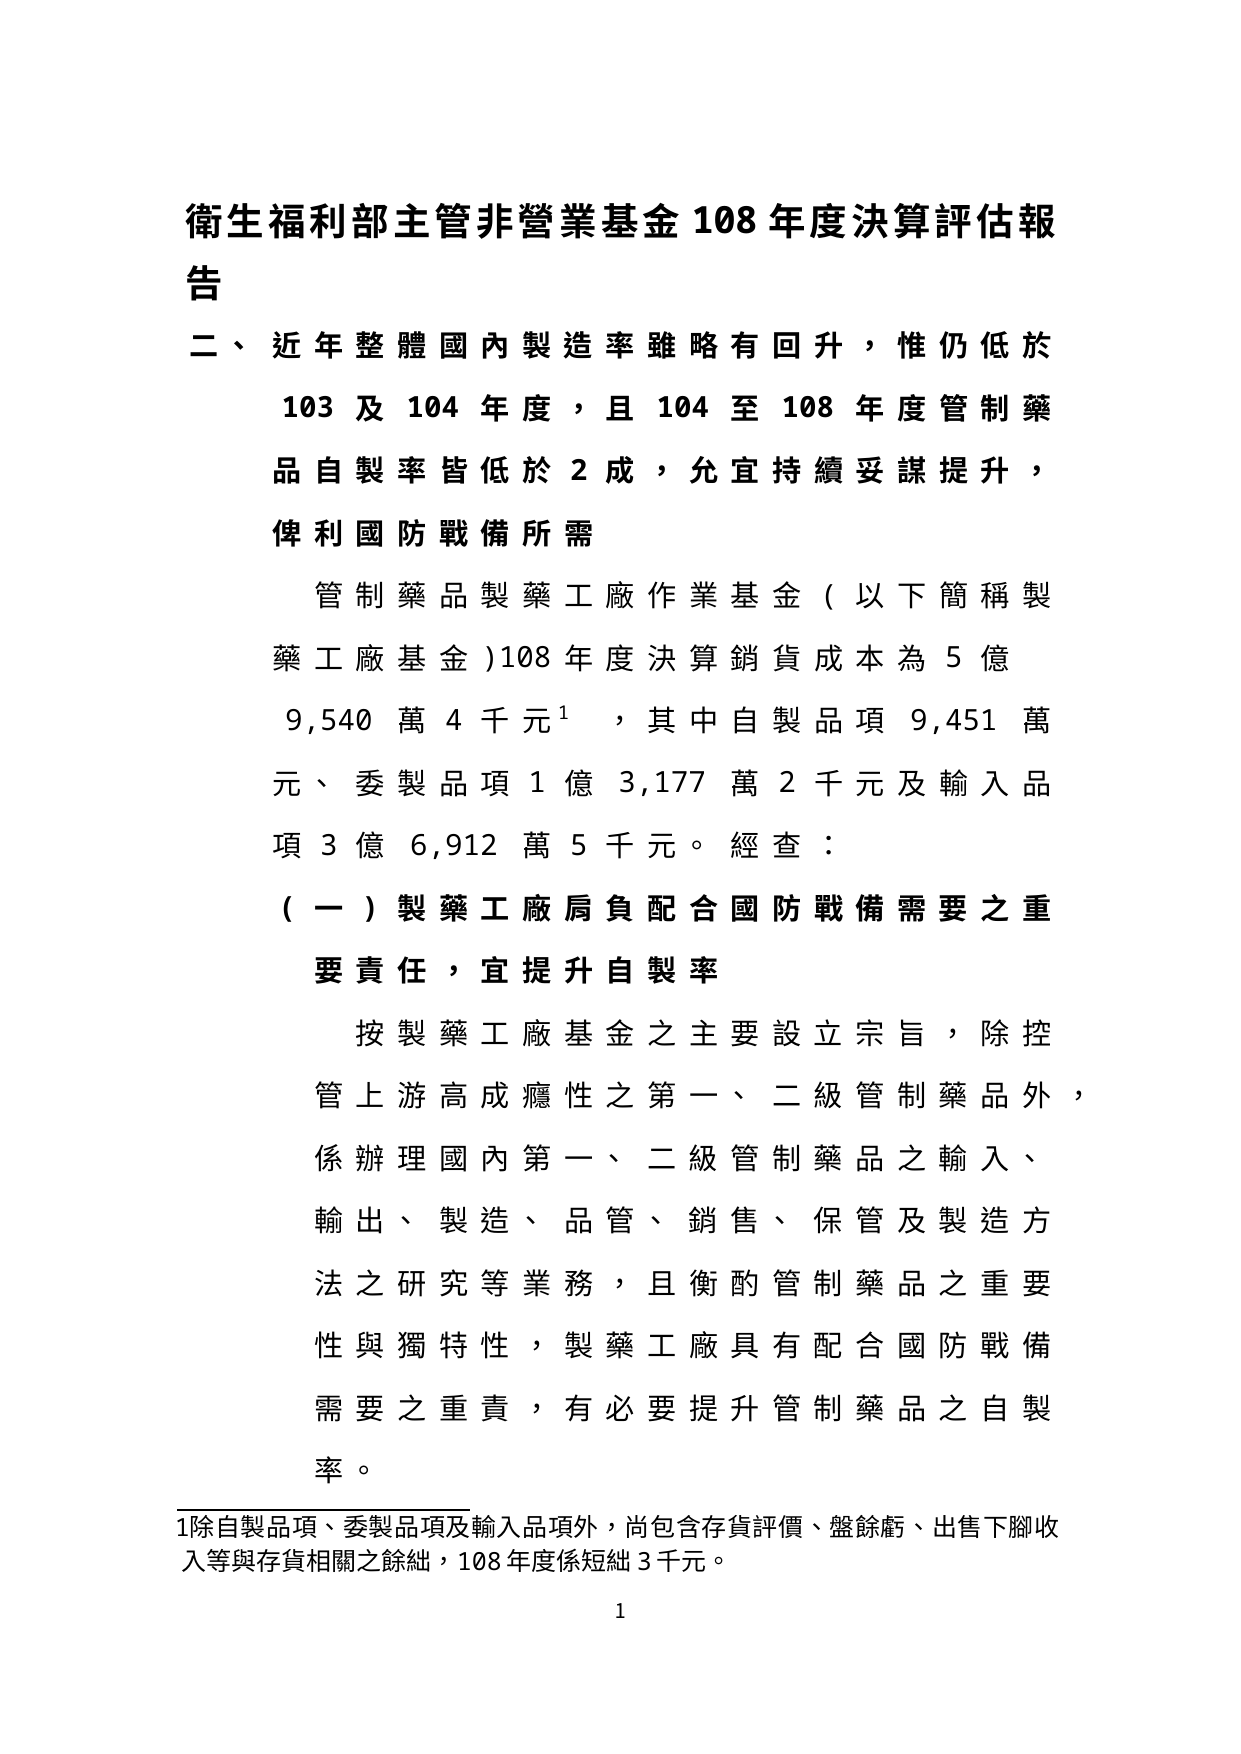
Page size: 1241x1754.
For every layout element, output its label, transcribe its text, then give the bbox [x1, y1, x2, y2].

text (一)製藥工廠肩負配合國防戰備需要之重要責任，宜提升自製率 [242, 865, 1058, 990]
text 按製藥工廠基金之主要設立宗旨，除控管上游高成癮性之第一、二級管制藥品外，係辦理國內第一、二級管制藥品之輸入、輸出、製造、品管、銷售、保管及製造方法之研究等業務，且衡酌管制藥品之重要性與獨特性，製藥工廠具有配合國防戰備需要之重責，有必要提升管制藥品之自製率。 [271, 990, 1058, 1490]
text 衛生福利部主管非營業基金108年度決算評估報告 [183, 177, 1058, 302]
text 二、近年整體國內製造率雖略有回升，惟仍低於103及104年度，且104至108年度管制藥品自製率皆低於2成，允宜持續妥謀提升，俾利國防戰備所需 [183, 302, 1058, 552]
text 除自製品項、委製品項及輸入品項外，尚包含存貨評價、盤餘虧、出售下腳收入等與存貨相關之餘絀，108年度係短絀3千元。 [174, 1510, 1063, 1577]
text 管制藥品製藥工廠作業基金(以下簡稱製藥工廠基金)108年度決算銷貨成本為5億9,540萬4千元，其中自製品項9,451萬元、委製品項1億3,177萬2千元及輸入品項3億6,912萬5千元。經查： [242, 552, 1058, 865]
